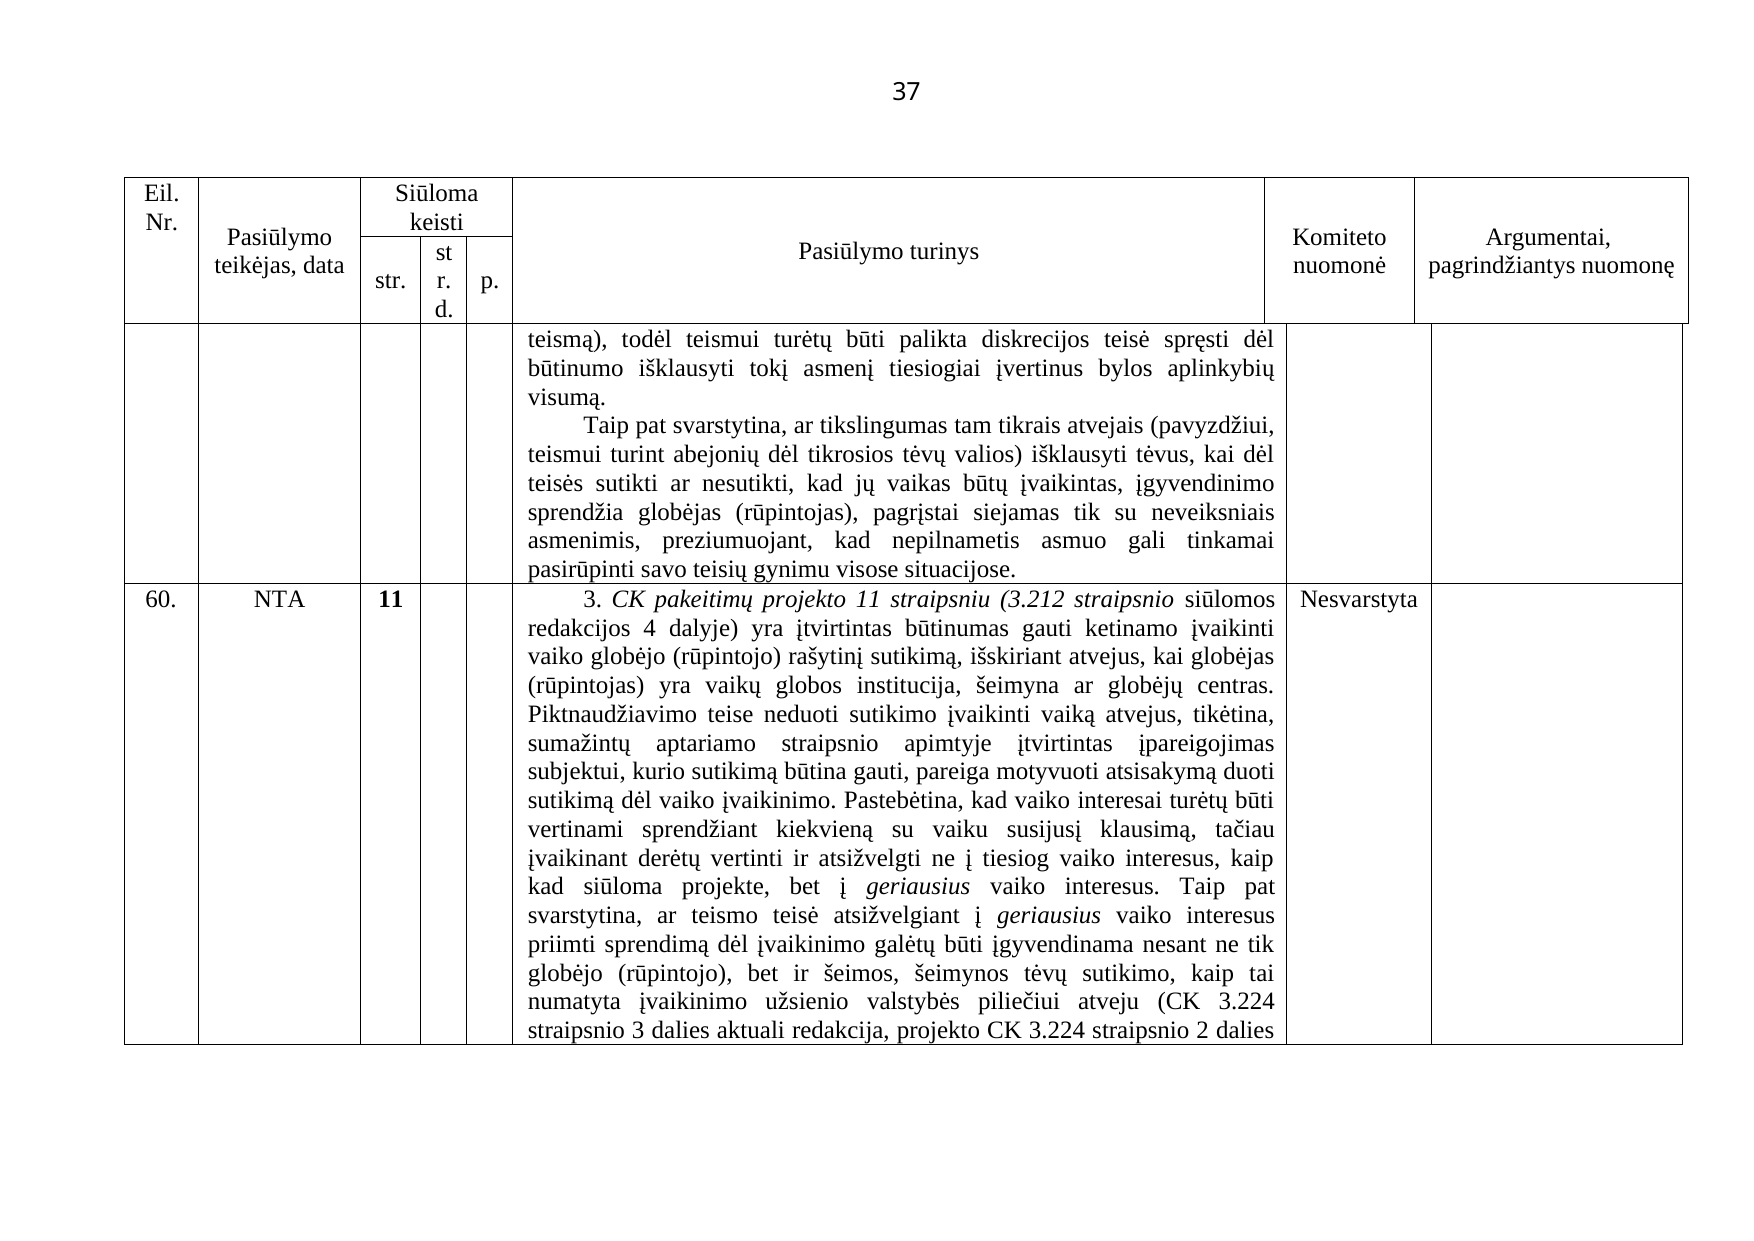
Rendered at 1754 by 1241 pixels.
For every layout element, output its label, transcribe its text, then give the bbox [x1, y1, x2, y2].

table_cell teismą), todėl teismui turėtų būti palikta diskrecijos teisė spręsti dėl būtinumo išklausyti tokį asmenį tiesiogiai įvertinus bylos aplinkybių visumą. Taip pat svarstytina, ar tikslingumas tam tikrais atvejais (pavyzdžiui, teismui turint abejonių dėl tikrosios tėvų valios) išklausyti tėvus, kai dėl teisės sutikti ar nesutikti, kad jų vaikas būtų įvaikintas, įgyvendinimo sprendžia globėjas (rūpintojas), pagrįstai siejamas tik su neveiksniais asmenimis, preziumuojant, kad nepilnametis asmuo gali tinkamai pasirūpinti savo teisių gynimu visose situacijose. [513, 324, 1286, 583]
table_cell [1683, 324, 1688, 583]
table_header Pasiūlymo teikėjas, data [199, 178, 360, 323]
table_header Komiteto nuomonė [1265, 178, 1414, 323]
table_cell NTA [199, 584, 360, 1044]
table_header Eil. Nr. [125, 178, 198, 323]
table_cell str. d. [421, 237, 466, 323]
table_header Argumentai, pagrindžiantys nuomonę [1415, 178, 1688, 323]
table_cell p. [467, 237, 512, 323]
table_cell [361, 324, 420, 583]
table_cell [467, 324, 512, 583]
table_cell [1432, 584, 1682, 1044]
table_header Pasiūlymo turinys [513, 178, 1264, 323]
table_cell [199, 324, 360, 583]
table_cell [421, 584, 466, 1044]
table_cell [421, 324, 466, 583]
table_cell str. [361, 237, 420, 323]
table_cell 11 [361, 584, 420, 1044]
table_cell [1683, 583, 1688, 1044]
table_cell [125, 324, 198, 583]
table_cell [1432, 324, 1682, 583]
table_cell [1287, 324, 1431, 583]
table_cell 3. CK pakeitimų projekto 11 straipsniu (3.212 straipsnio siūlomos redakcijos 4 dalyje) yra įtvirtintas būtinumas gauti ketinamo įvaikinti vaiko globėjo (rūpintojo) rašytinį sutikimą, išskiriant atvejus, kai globėjas (rūpintojas) yra vaikų globos institucija, šeimyna ar globėjų centras. Piktnaudžiavimo teise neduoti sutikimo įvaikinti vaiką atvejus, tikėtina, sumažintų aptariamo straipsnio apimtyje įtvirtintas įpareigojimas subjektui, kurio sutikimą būtina gauti, pareiga motyvuoti atsisakymą duoti sutikimą dėl vaiko įvaikinimo. Pastebėtina, kad vaiko interesai turėtų būti vertinami sprendžiant kiekvieną su vaiku susijusį klausimą, tačiau įvaikinant derėtų vertinti ir atsižvelgti ne į tiesiog vaiko interesus, kaip kad siūloma projekte, bet į geriausius vaiko interesus. Taip pat svarstytina, ar teismo teisė atsižvelgiant į geriausius vaiko interesus priimti sprendimą dėl įvaikinimo galėtų būti įgyvendinama nesant ne tik globėjo (rūpintojo), bet ir šeimos, šeimynos tėvų sutikimo, kaip tai numatyta įvaikinimo užsienio valstybės piliečiui atveju (CK 3.224 straipsnio 3 dalies aktuali redakcija, projekto CK 3.224 straipsnio 2 dalies [513, 584, 1286, 1044]
table_cell [125, 584, 198, 1044]
table_header Siūloma keisti [361, 178, 512, 236]
table_cell [467, 584, 512, 1044]
table_cell Nesvarstyta [1287, 584, 1431, 1044]
